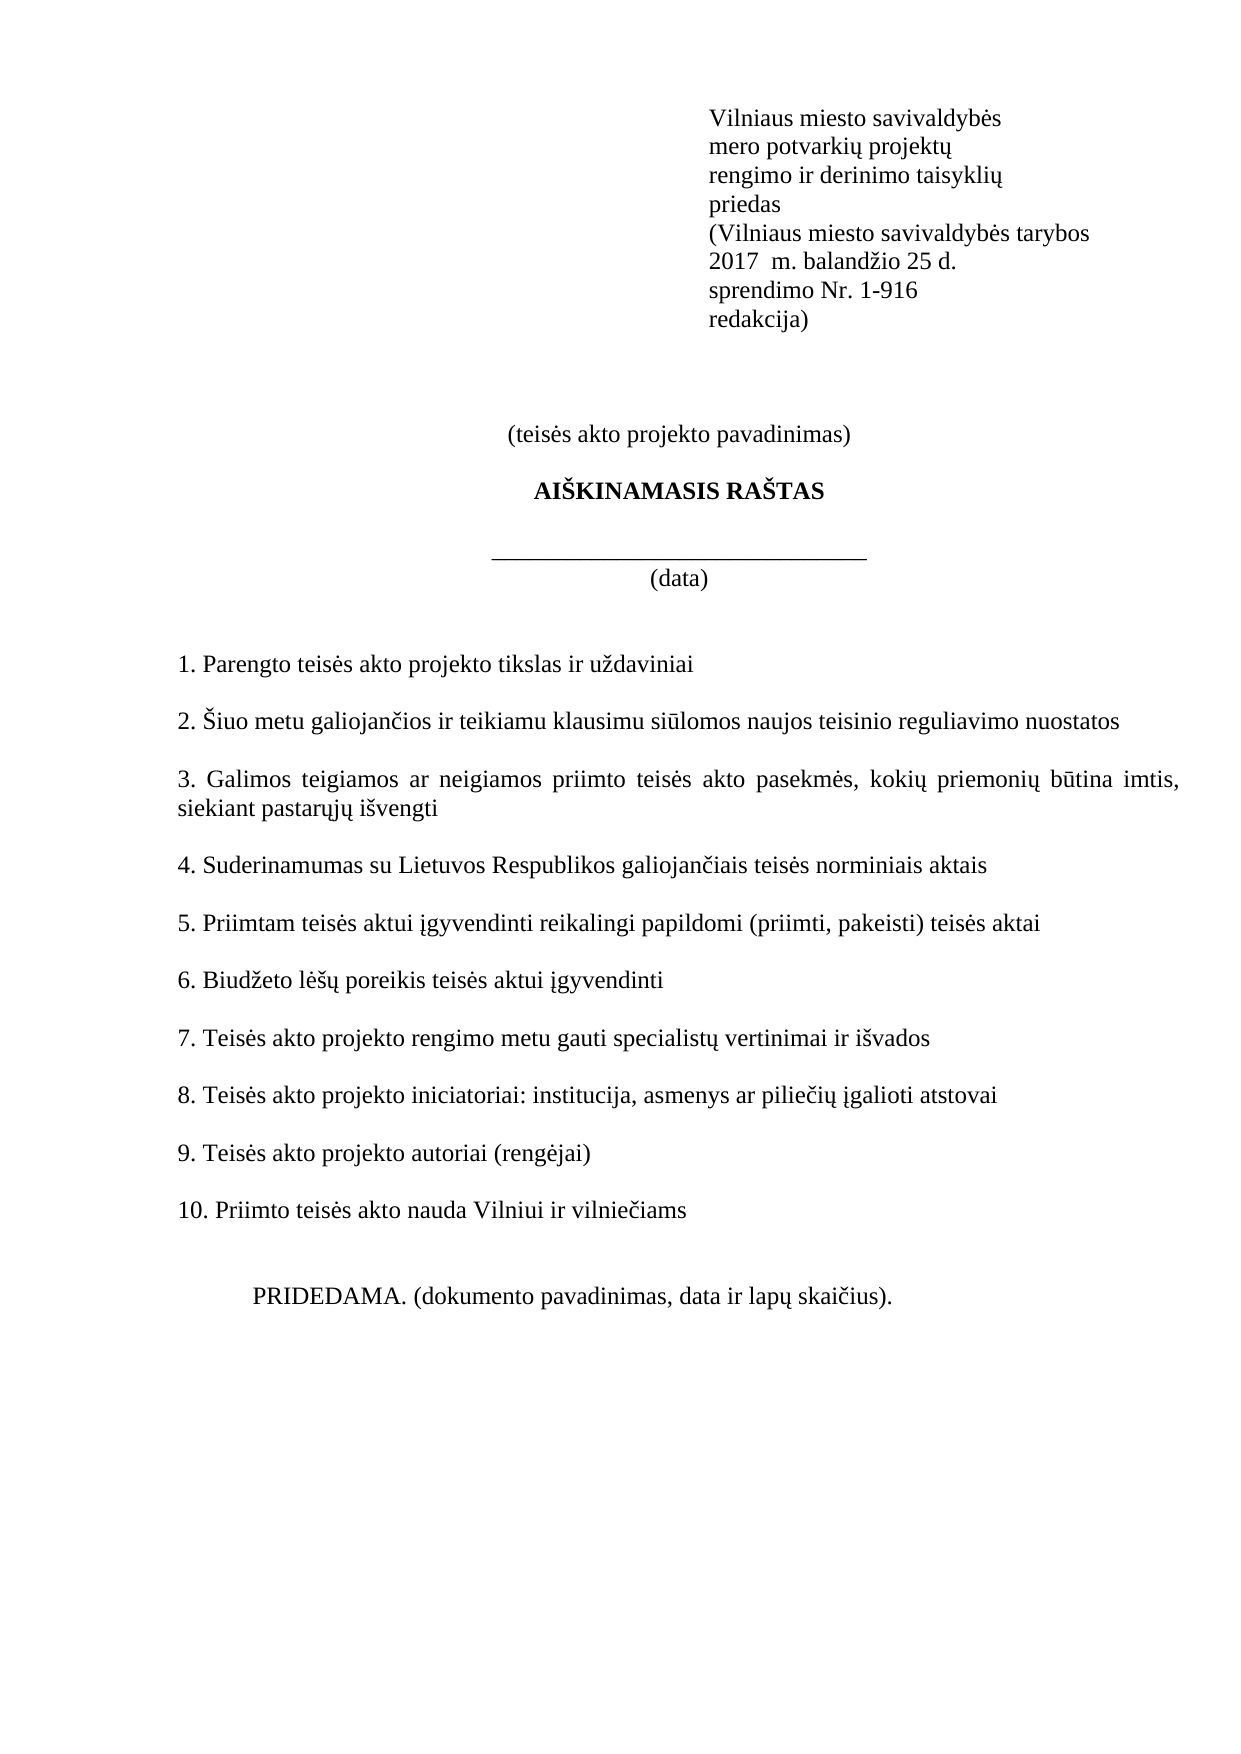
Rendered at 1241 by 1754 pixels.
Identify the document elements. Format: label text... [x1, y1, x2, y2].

text 3. Galimos teigiamos ar neigiamos priimto teisės akto pasekmės, kokių priemonių būtina imtis, siekiant pastarųjų išvengti [177, 764, 1181, 821]
text (teisės akto projekto pavadinimas) [177, 419, 1181, 448]
text 4. Suderinamumas su Lietuvos Respublikos galiojančiais teisės norminiais aktais [177, 850, 1181, 879]
text 7. Teisės akto projekto rengimo metu gauti specialistų vertinimai ir išvados [177, 1023, 1181, 1051]
text redakcija) [709, 304, 1181, 333]
text 9. Teisės akto projekto autoriai (rengėjai) [177, 1138, 1181, 1166]
text (data) [177, 563, 1181, 591]
text 5. Priimtam teisės aktui įgyvendinti reikalingi papildomi (priimti, pakeisti) teisės aktai [177, 908, 1181, 936]
text mero potvarkių projektų [709, 131, 1181, 160]
text 2. Šiuo metu galiojančios ir teikiamu klausimu siūlomos naujos teisinio reguliavimo nuostatos [177, 706, 1181, 735]
text 1. Parengto teisės akto projekto tikslas ir uždaviniai [177, 649, 1181, 678]
text 10. Priimto teisės akto nauda Vilniui ir vilniečiams [177, 1195, 1181, 1224]
text 2017 m. balandžio 25 d. [709, 246, 1181, 275]
text PRIDEDAMA. (dokumento pavadinimas, data ir lapų skaičius). [177, 1281, 1181, 1310]
text sprendimo Nr. 1-916 [709, 275, 1181, 304]
text (Vilniaus miesto savivaldybės tarybos [709, 218, 1181, 246]
text rengimo ir derinimo taisyklių [709, 160, 1181, 189]
text Vilniaus miesto savivaldybės [709, 103, 1181, 131]
text AIŠKINAMASIS RAŠTAS [177, 476, 1181, 505]
text 8. Teisės akto projekto iniciatoriai: institucija, asmenys ar piliečių įgalioti atstovai [177, 1080, 1181, 1109]
text 6. Biudžeto lėšų poreikis teisės aktui įgyvendinti [177, 965, 1181, 994]
text ______________________________ [177, 534, 1181, 563]
text priedas [709, 189, 1181, 218]
